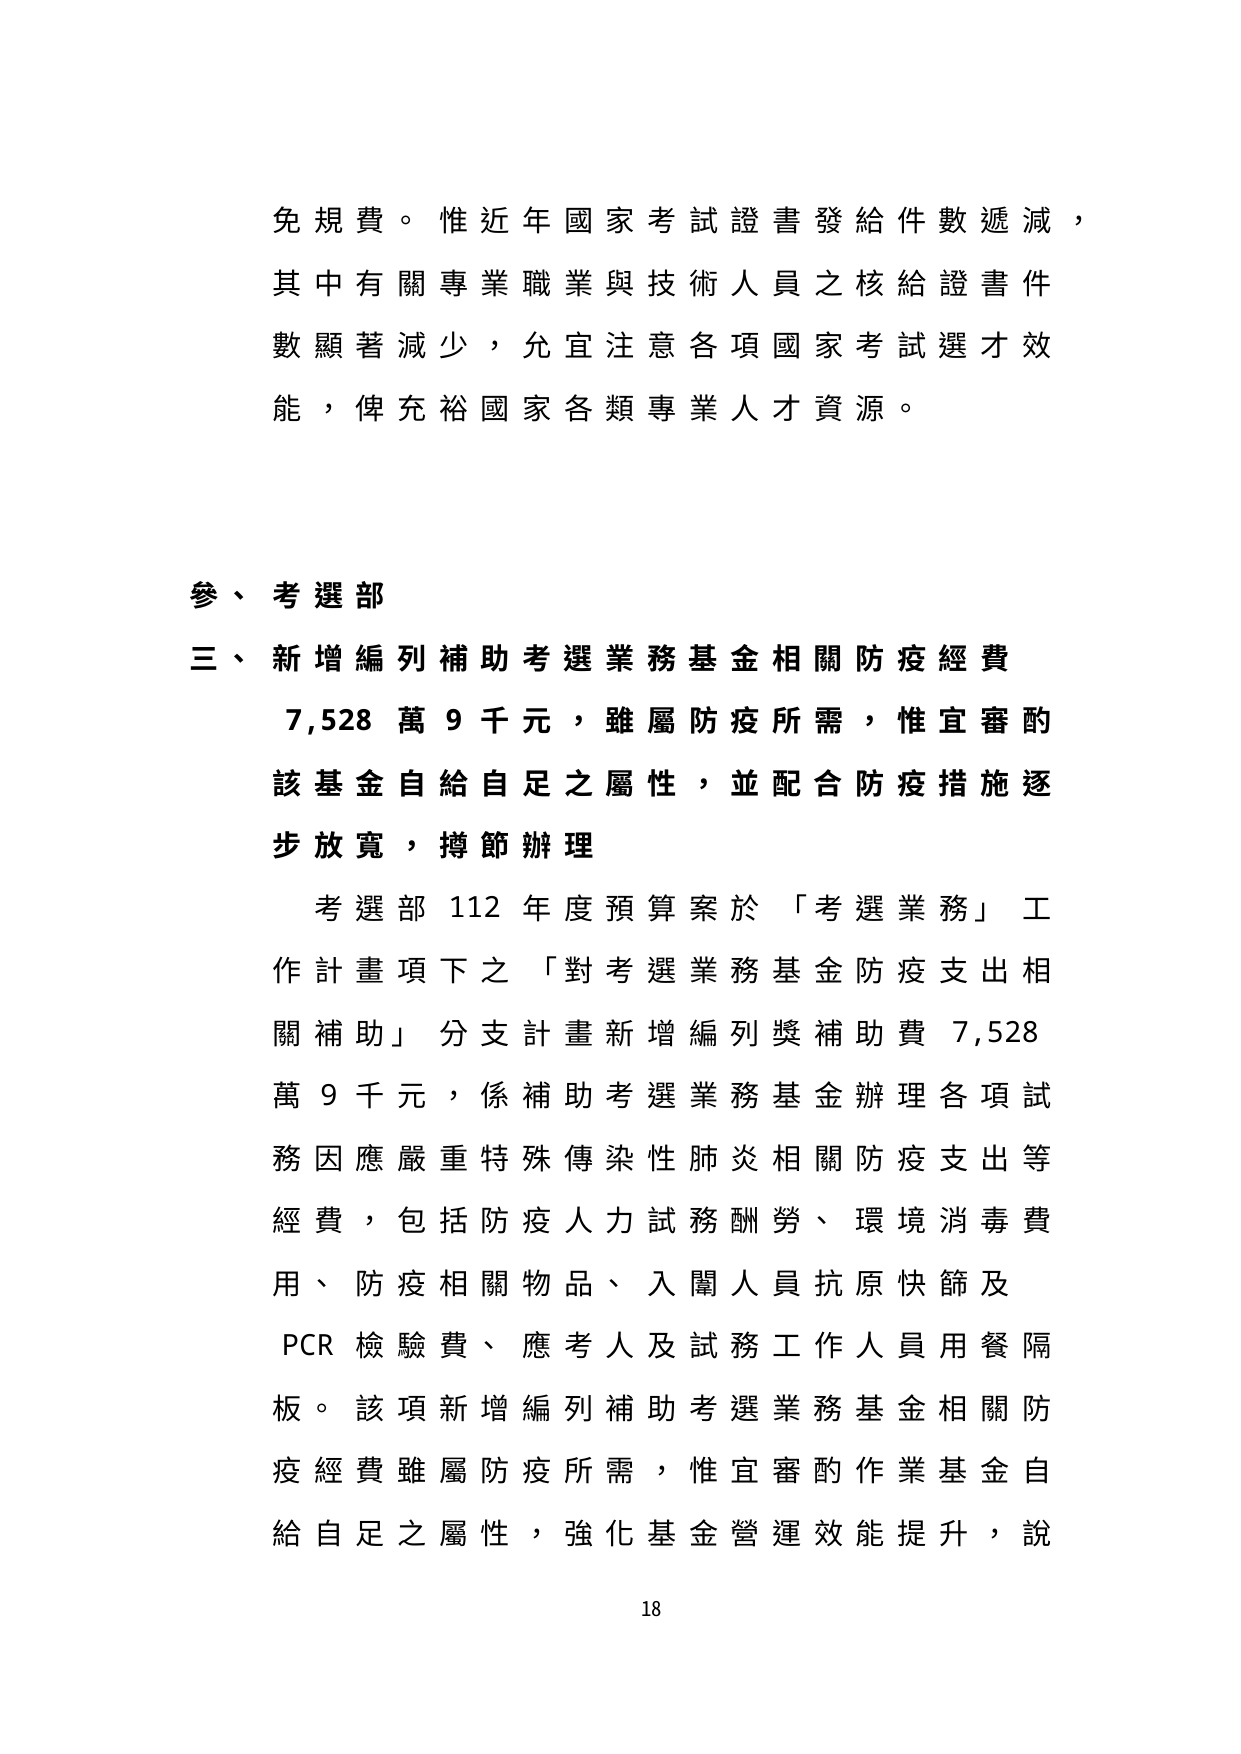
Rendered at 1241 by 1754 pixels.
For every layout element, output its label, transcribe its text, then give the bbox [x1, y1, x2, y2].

text 三、新增編列補助考選業務基金相關防疫經費7,528萬9千元，雖屬防疫所需，惟宜審酌該基金自給自足之屬性，並配合防疫措施逐步放寬，撙節辦理 [183, 615, 1058, 865]
text 考選部112年度預算案於「考選業務」工作計畫項下之「對考選業務基金防疫支出相關補助」分支計畫新增編列獎補助費7,528萬9千元，係補助考選業務基金辦理各項試務因應嚴重特殊傳染性肺炎相關防疫支出等經費，包括防疫人力試務酬勞、環境消毒費用、防疫相關物品、入闈人員抗原快篩及PCR檢驗費、應考人及試務工作人員用餐隔板。該項新增編列補助考選業務基金相關防疫經費雖屬防疫所需，惟宜審酌作業基金自給自足之屬性，強化基金營運效能提升，說 [242, 865, 1058, 1552]
text 參、考選部 [183, 552, 1058, 615]
text 綜上，考試院112年度證照費收入預算較111年度大幅減少，係為配合考試與訓練及(合)證(明)書電子化作業，推廣期間(111年8月1日起至112年7月31日止)減免規費。惟近年國家考試證書發給件數遞減，其中有關專業職業與技術人員之核給證書件數顯著減少，允宜注意各項國家考試選才效能，俾充裕國家各類專業人才資源。 [242, 177, 1058, 427]
